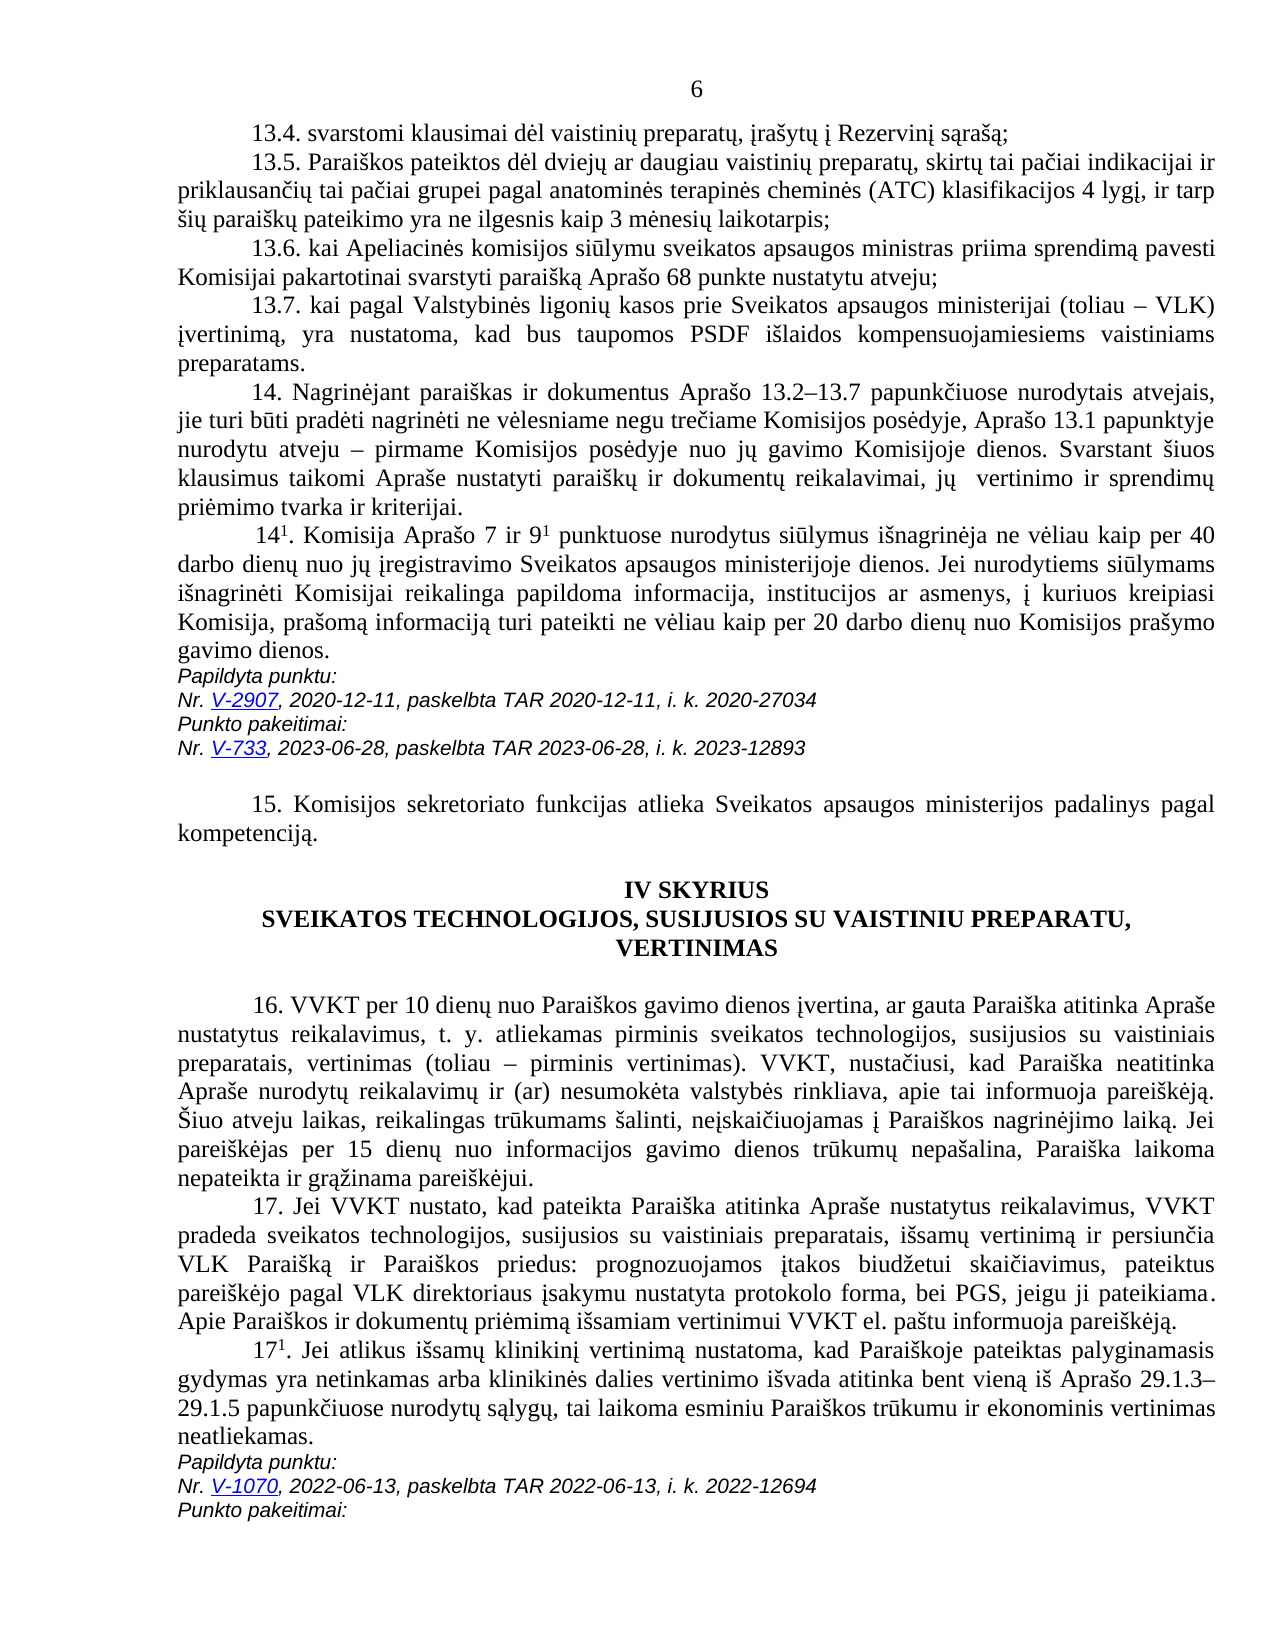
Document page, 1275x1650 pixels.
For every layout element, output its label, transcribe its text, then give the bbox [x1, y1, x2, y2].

text Punkto pakeitimai: [177, 1498, 1216, 1522]
text 13.6. kai Apeliacinės komisijos siūlymu sveikatos apsaugos ministras priima sprendimą pavesti Komisijai pakartotinai svarstyti paraišką Aprašo 68 punkte nustatytu atveju; [177, 233, 1216, 291]
text 17. Jei VVKT nustato, kad pateikta Paraiška atitinka Apraše nustatytus reikalavimus, VVKT pradeda sveikatos technologijos, susijusios su vaistiniais preparatais, išsamų vertinimą ir persiunčia VLK Paraišką ir Paraiškos priedus: prognozuojamos įtakos biudžetui skaičiavimus, pateiktus pareiškėjo pagal VLK direktoriaus įsakymu nustatyta protokolo forma, bei PGS, jeigu ji pateikiama. Apie Paraiškos ir dokumentų priėmimą išsamiam vertinimui VVKT el. paštu informuoja pareiškėją. [177, 1191, 1216, 1335]
text 16. VVKT per 10 dienų nuo Paraiškos gavimo dienos įvertina, ar gauta Paraiška atitinka Apraše nustatytus reikalavimus, t. y. atliekamas pirminis sveikatos technologijos, susijusios su vaistiniais preparatais, vertinimas (toliau – pirminis vertinimas). VVKT, nustačiusi, kad Paraiška neatitinka Apraše nurodytų reikalavimų ir (ar) nesumokėta valstybės rinkliava, apie tai informuoja pareiškėją. Šiuo atveju laikas, reikalingas trūkumams šalinti, neįskaičiuojamas į Paraiškos nagrinėjimo laiką. Jei pareiškėjas per 15 dienų nuo informacijos gavimo dienos trūkumų nepašalina, Paraiška laikoma nepateikta ir grąžinama pareiškėjui. [177, 990, 1216, 1191]
text Nr. V-2907, 2020-12-11, paskelbta TAR 2020-12-11, i. k. 2020-27034 [177, 688, 1216, 712]
text 13.7. kai pagal Valstybinės ligonių kasos prie Sveikatos apsaugos ministerijai (toliau – VLK) įvertinimą, yra nustatoma, kad bus taupomos PSDF išlaidos kompensuojamiesiems vaistiniams preparatams. [177, 291, 1216, 377]
text 14. Nagrinėjant paraiškas ir dokumentus Aprašo 13.2–13.7 papunkčiuose nurodytais atvejais, jie turi būti pradėti nagrinėti ne vėlesniame negu trečiame Komisijos posėdyje, Aprašo 13.1 papunktyje nurodytu atveju – pirmame Komisijos posėdyje nuo jų gavimo Komisijoje dienos. Svarstant šiuos klausimus taikomi Apraše nustatyti paraiškų ir dokumentų reikalavimai, jų vertinimo ir sprendimų priėmimo tvarka ir kriterijai. [177, 377, 1216, 521]
text SVEIKATOS TECHNOLOGIJOS, SUSIJUSIOS SU VAISTINIU PREPARATU, VERTINIMAS [177, 904, 1216, 961]
text Nr. V-733, 2023-06-28, paskelbta TAR 2023-06-28, i. k. 2023-12893 [177, 736, 1216, 760]
text Punkto pakeitimai: [177, 712, 1216, 736]
text 15. Komisijos sekretoriato funkcijas atlieka Sveikatos apsaugos ministerijos padalinys pagal kompetenciją. [177, 789, 1216, 846]
text Papildyta punktu: [177, 664, 1216, 688]
text IV SKYRIUS [177, 875, 1216, 904]
text 13.5. Paraiškos pateiktos dėl dviejų ar daugiau vaistinių preparatų, skirtų tai pačiai indikacijai ir priklausančių tai pačiai grupei pagal anatominės terapinės cheminės (ATC) klasifikacijos 4 lygį, ir tarp šių paraiškų pateikimo yra ne ilgesnis kaip 3 mėnesių laikotarpis; [177, 147, 1216, 233]
text Papildyta punktu: [177, 1450, 1216, 1474]
text 13.4. svarstomi klausimai dėl vaistinių preparatų, įrašytų į Rezervinį sąrašą; [177, 118, 1216, 147]
text 141. Komisija Aprašo 7 ir 91 punktuose nurodytus siūlymus išnagrinėja ne vėliau kaip per 40 darbo dienų nuo jų įregistravimo Sveikatos apsaugos ministerijoje dienos. Jei nurodytiems siūlymams išnagrinėti Komisijai reikalinga papildoma informacija, institucijos ar asmenys, į kuriuos kreipiasi Komisija, prašomą informaciją turi pateikti ne vėliau kaip per 20 darbo dienų nuo Komisijos prašymo gavimo dienos. [177, 521, 1216, 664]
text 171. Jei atlikus išsamų klinikinį vertinimą nustatoma, kad Paraiškoje pateiktas palyginamasis gydymas yra netinkamas arba klinikinės dalies vertinimo išvada atitinka bent vieną iš Aprašo 29.1.3–29.1.5 papunkčiuose nurodytų sąlygų, tai laikoma esminiu Paraiškos trūkumu ir ekonominis vertinimas neatliekamas. [177, 1335, 1216, 1450]
text Nr. V-1070, 2022-06-13, paskelbta TAR 2022-06-13, i. k. 2022-12694 [177, 1474, 1216, 1498]
